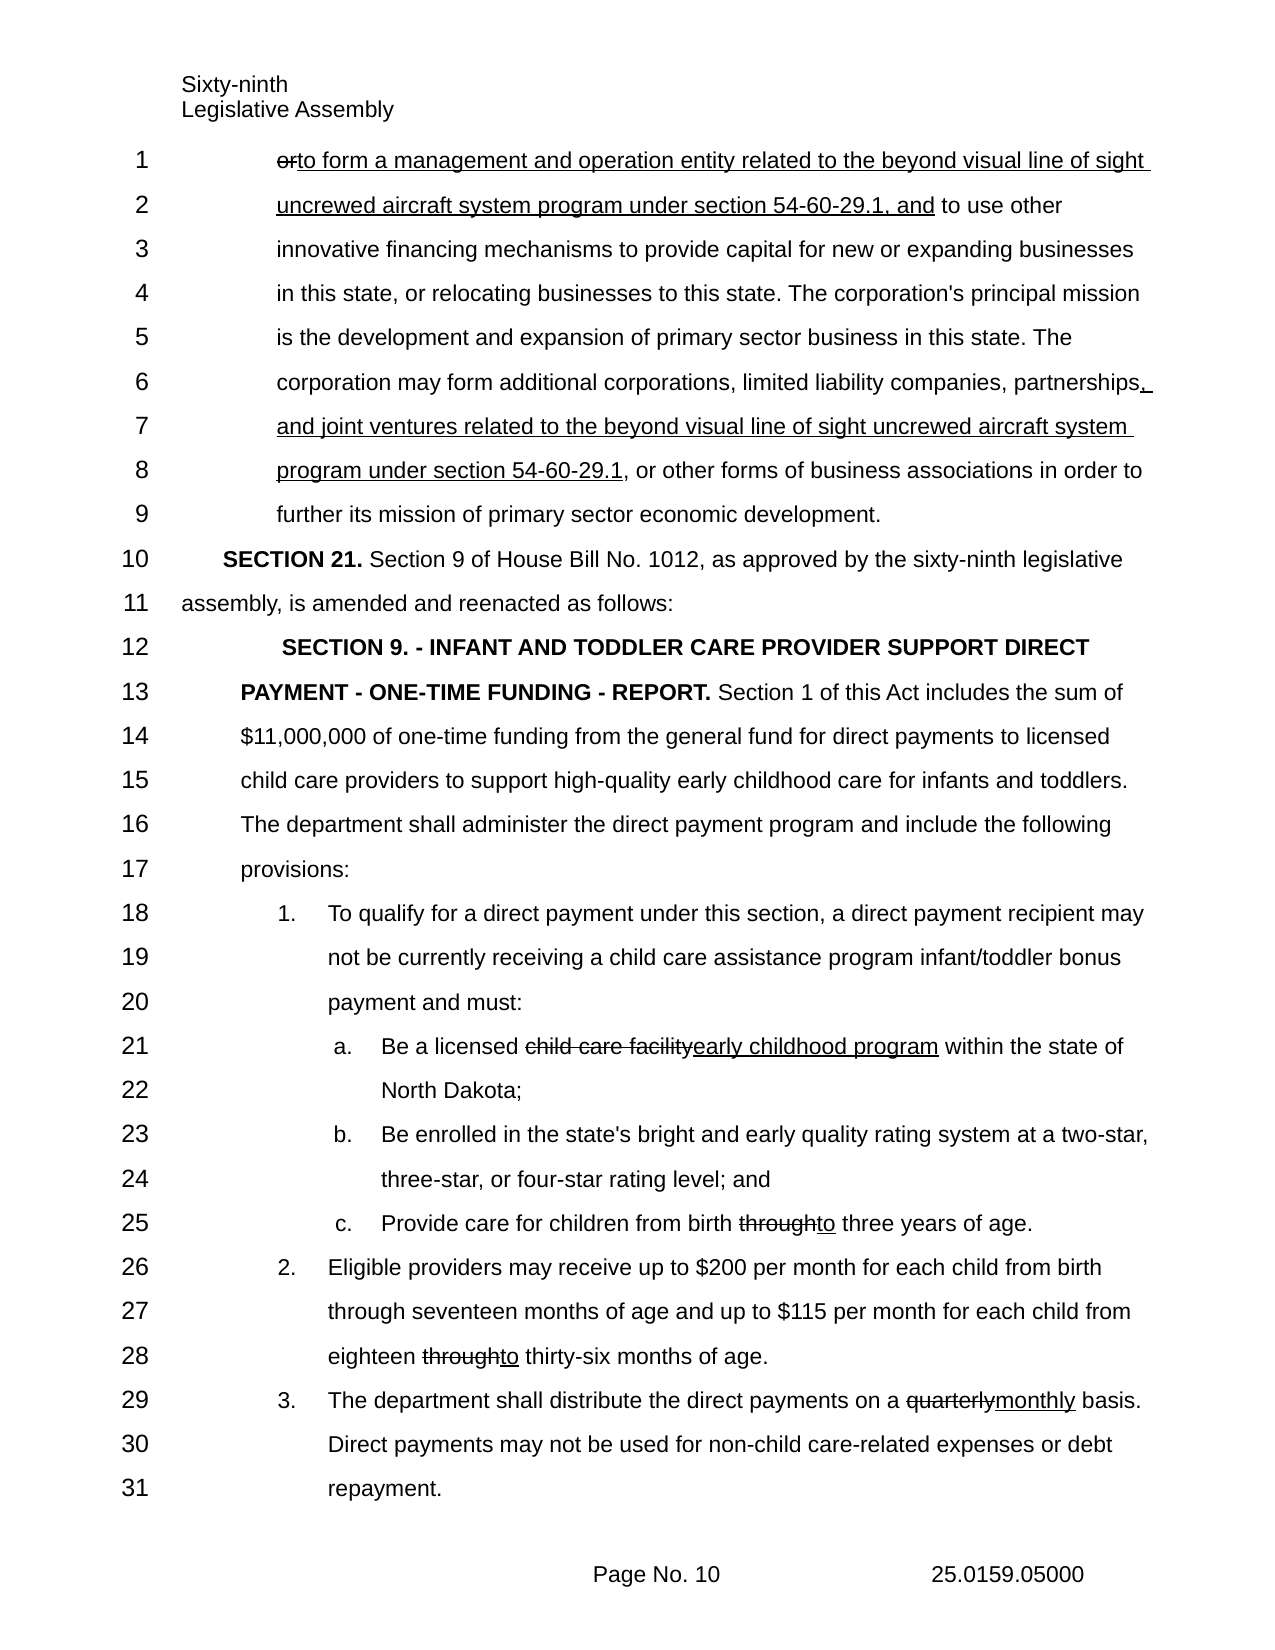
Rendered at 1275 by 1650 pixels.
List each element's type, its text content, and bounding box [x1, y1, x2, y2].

text SECTION 21. Section 9 of House Bill No. 1012, as approved by the sixty-ninth legislative assembly, is amended and reenacted as follows: [181, 532, 1154, 620]
text c. Provide care for children from birth throughto three years of age. [181, 1196, 1154, 1240]
text orto form a management and operation entity related to the beyond visual line of sight uncrewed aircraft system program under section 54‑60‑29.1, and to use other innovative financing mechanisms to provide capital for new or expanding businesses in this state, or relocating businesses to this state. The corporation's principal mission is the development and expansion of primary sector business in this state. The corporation may form additional corporations, limited liability companies, partnerships, and joint ventures related to the beyond visual line of sight uncrewed aircraft system program under section 54‑60‑29.1, or other forms of business associations in order to further its mission of primary sector economic development. [181, 133, 1154, 532]
text b. Be enrolled in the state's bright and early quality rating system at a two‑star, three‑star, or four‑star rating level; and [181, 1107, 1154, 1196]
text a. Be a licensed child care facilityearly childhood program within the state of North Dakota; [181, 1019, 1154, 1107]
text 1. To qualify for a direct payment under this section, a direct payment recipient may not be currently receiving a child care assistance program infant/toddler bonus payment and must: [181, 886, 1154, 1019]
text 3. The department shall distribute the direct payments on a quarterlymonthly basis. Direct payments may not be used for non-child care-related expenses or debt repayment. [181, 1373, 1154, 1506]
text SECTION 9. - INFANT AND TODDLER CARE PROVIDER SUPPORT DIRECT PAYMENT - ONE-TIME FUNDING - REPORT. Section 1 of this Act includes the sum of $11,000,000 of one-time funding from the general fund for direct payments to licensed child care providers to support high-quality early childhood care for infants and toddlers. The department shall administer the direct payment program and include the following provisions: [240, 620, 1154, 886]
text 2. Eligible providers may receive up to $200 per month for each child from birth through seventeen months of age and up to $115 per month for each child from eighteen throughto thirty‑six months of age. [181, 1240, 1154, 1373]
